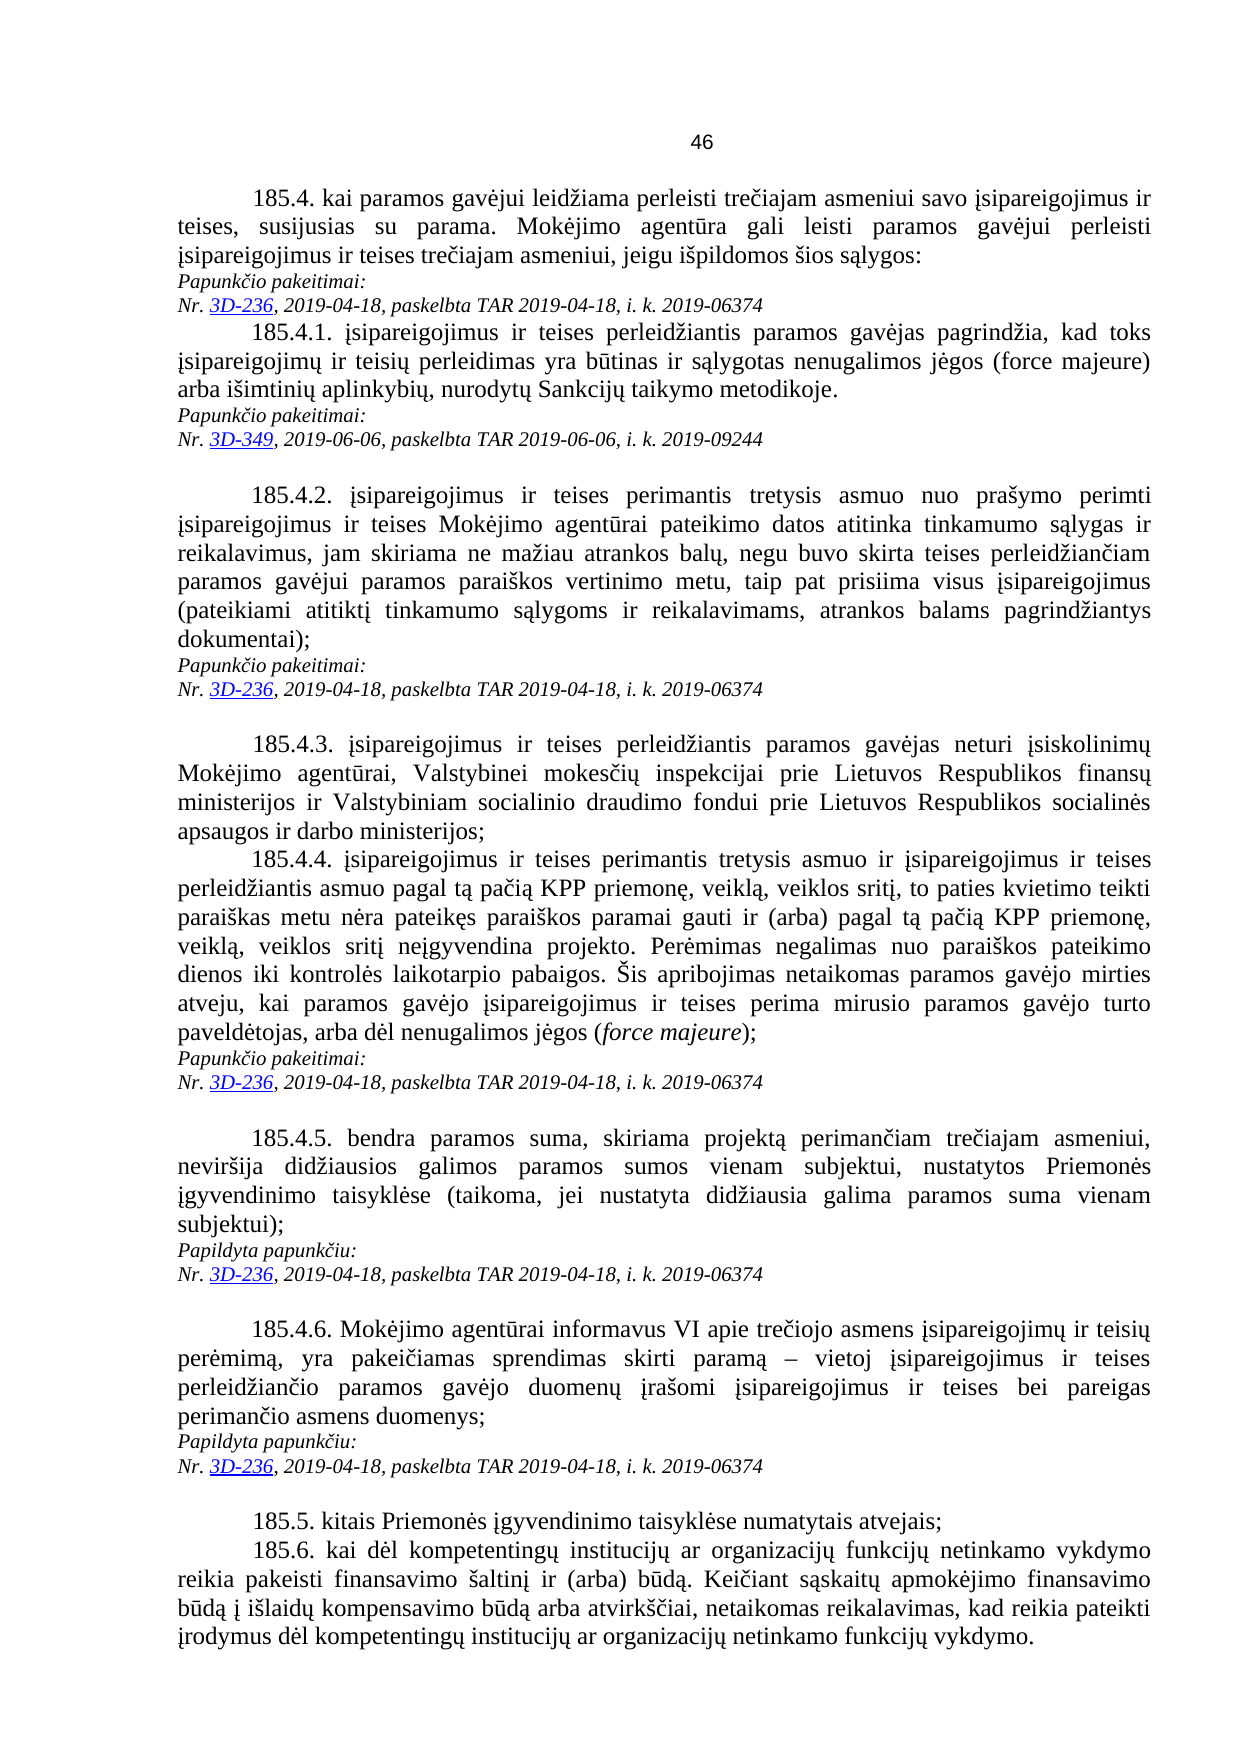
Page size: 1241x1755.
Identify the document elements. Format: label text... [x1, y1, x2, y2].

text Papunkčio pakeitimai: [177, 1046, 1152, 1070]
text Papildyta papunkčiu: [177, 1238, 1152, 1262]
text 185.5. kitais Priemonės įgyvendinimo taisyklėse numatytais atvejais; [177, 1506, 1152, 1535]
text Nr. 3D-236, 2019-04-18, paskelbta TAR 2019-04-18, i. k. 2019-06374 [177, 1453, 1152, 1478]
text 185.4.5. bendra paramos suma, skiriama projektą perimančiam trečiajam asmeniui, neviršija didžiausios galimos paramos sumos vienam subjektui, nustatytos Priemonės įgyvendinimo taisyklėse (taikoma, jei nustatyta didžiausia galima paramos suma vienam subjektui); [177, 1123, 1152, 1238]
text Nr. 3D-236, 2019-04-18, paskelbta TAR 2019-04-18, i. k. 2019-06374 [177, 1070, 1152, 1094]
text Papunkčio pakeitimai: [177, 653, 1152, 677]
text 185.4.3. įsipareigojimus ir teises perleidžiantis paramos gavėjas neturi įsiskolinimų Mokėjimo agentūrai, Valstybinei mokesčių inspekcijai prie Lietuvos Respublikos finansų ministerijos ir Valstybiniam socialinio draudimo fondui prie Lietuvos Respublikos socialinės apsaugos ir darbo ministerijos; [177, 729, 1152, 844]
text Nr. 3D-236, 2019-04-18, paskelbta TAR 2019-04-18, i. k. 2019-06374 [177, 677, 1152, 701]
text Papunkčio pakeitimai: [177, 403, 1152, 427]
text Nr. 3D-236, 2019-04-18, paskelbta TAR 2019-04-18, i. k. 2019-06374 [177, 1262, 1152, 1286]
text 185.6. kai dėl kompetentingų institucijų ar organizacijų funkcijų netinkamo vykdymo reikia pakeisti finansavimo šaltinį ir (arba) būdą. Keičiant sąskaitų apmokėjimo finansavimo būdą į išlaidų kompensavimo būdą arba atvirkščiai, netaikomas reikalavimas, kad reikia pateikti įrodymus dėl kompetentingų institucijų ar organizacijų netinkamo funkcijų vykdymo. [177, 1535, 1152, 1650]
text 185.4.1. įsipareigojimus ir teises perleidžiantis paramos gavėjas pagrindžia, kad toks įsipareigojimų ir teisių perleidimas yra būtinas ir sąlygotas nenugalimos jėgos (force majeure) arba išimtinių aplinkybių, nurodytų Sankcijų taikymo metodikoje. [177, 317, 1152, 403]
text 185.4.2. įsipareigojimus ir teises perimantis tretysis asmuo nuo prašymo perimti įsipareigojimus ir teises Mokėjimo agentūrai pateikimo datos atitinka tinkamumo sąlygas ir reikalavimus, jam skiriama ne mažiau atrankos balų, negu buvo skirta teises perleidžiančiam paramos gavėjui paramos paraiškos vertinimo metu, taip pat prisiima visus įsipareigojimus (pateikiami atitiktį tinkamumo sąlygoms ir reikalavimams, atrankos balams pagrindžiantys dokumentai); [177, 480, 1152, 653]
text Papildyta papunkčiu: [177, 1429, 1152, 1453]
text Nr. 3D-349, 2019-06-06, paskelbta TAR 2019-06-06, i. k. 2019-09244 [177, 427, 1152, 451]
text 185.4.6. Mokėjimo agentūrai informavus VI apie trečiojo asmens įsipareigojimų ir teisių perėmimą, yra pakeičiamas sprendimas skirti paramą – vietoj įsipareigojimus ir teises perleidžiančio paramos gavėjo duomenų įrašomi įsipareigojimus ir teises bei pareigas perimančio asmens duomenys; [177, 1314, 1152, 1429]
text Papunkčio pakeitimai: [177, 269, 1152, 293]
text 185.4.4. įsipareigojimus ir teises perimantis tretysis asmuo ir įsipareigojimus ir teises perleidžiantis asmuo pagal tą pačią KPP priemonę, veiklą, veiklos sritį, to paties kvietimo teikti paraiškas metu nėra pateikęs paraiškos paramai gauti ir (arba) pagal tą pačią KPP priemonę, veiklą, veiklos sritį neįgyvendina projekto. Perėmimas negalimas nuo paraiškos pateikimo dienos iki kontrolės laikotarpio pabaigos. Šis apribojimas netaikomas paramos gavėjo mirties atveju, kai paramos gavėjo įsipareigojimus ir teises perima mirusio paramos gavėjo turto paveldėtojas, arba dėl nenugalimos jėgos (force majeure); [177, 844, 1152, 1046]
text 185.4. kai paramos gavėjui leidžiama perleisti trečiajam asmeniui savo įsipareigojimus ir teises, susijusias su parama. Mokėjimo agentūra gali leisti paramos gavėjui perleisti įsipareigojimus ir teises trečiajam asmeniui, jeigu išpildomos šios sąlygos: [177, 183, 1152, 269]
text Nr. 3D-236, 2019-04-18, paskelbta TAR 2019-04-18, i. k. 2019-06374 [177, 293, 1152, 317]
